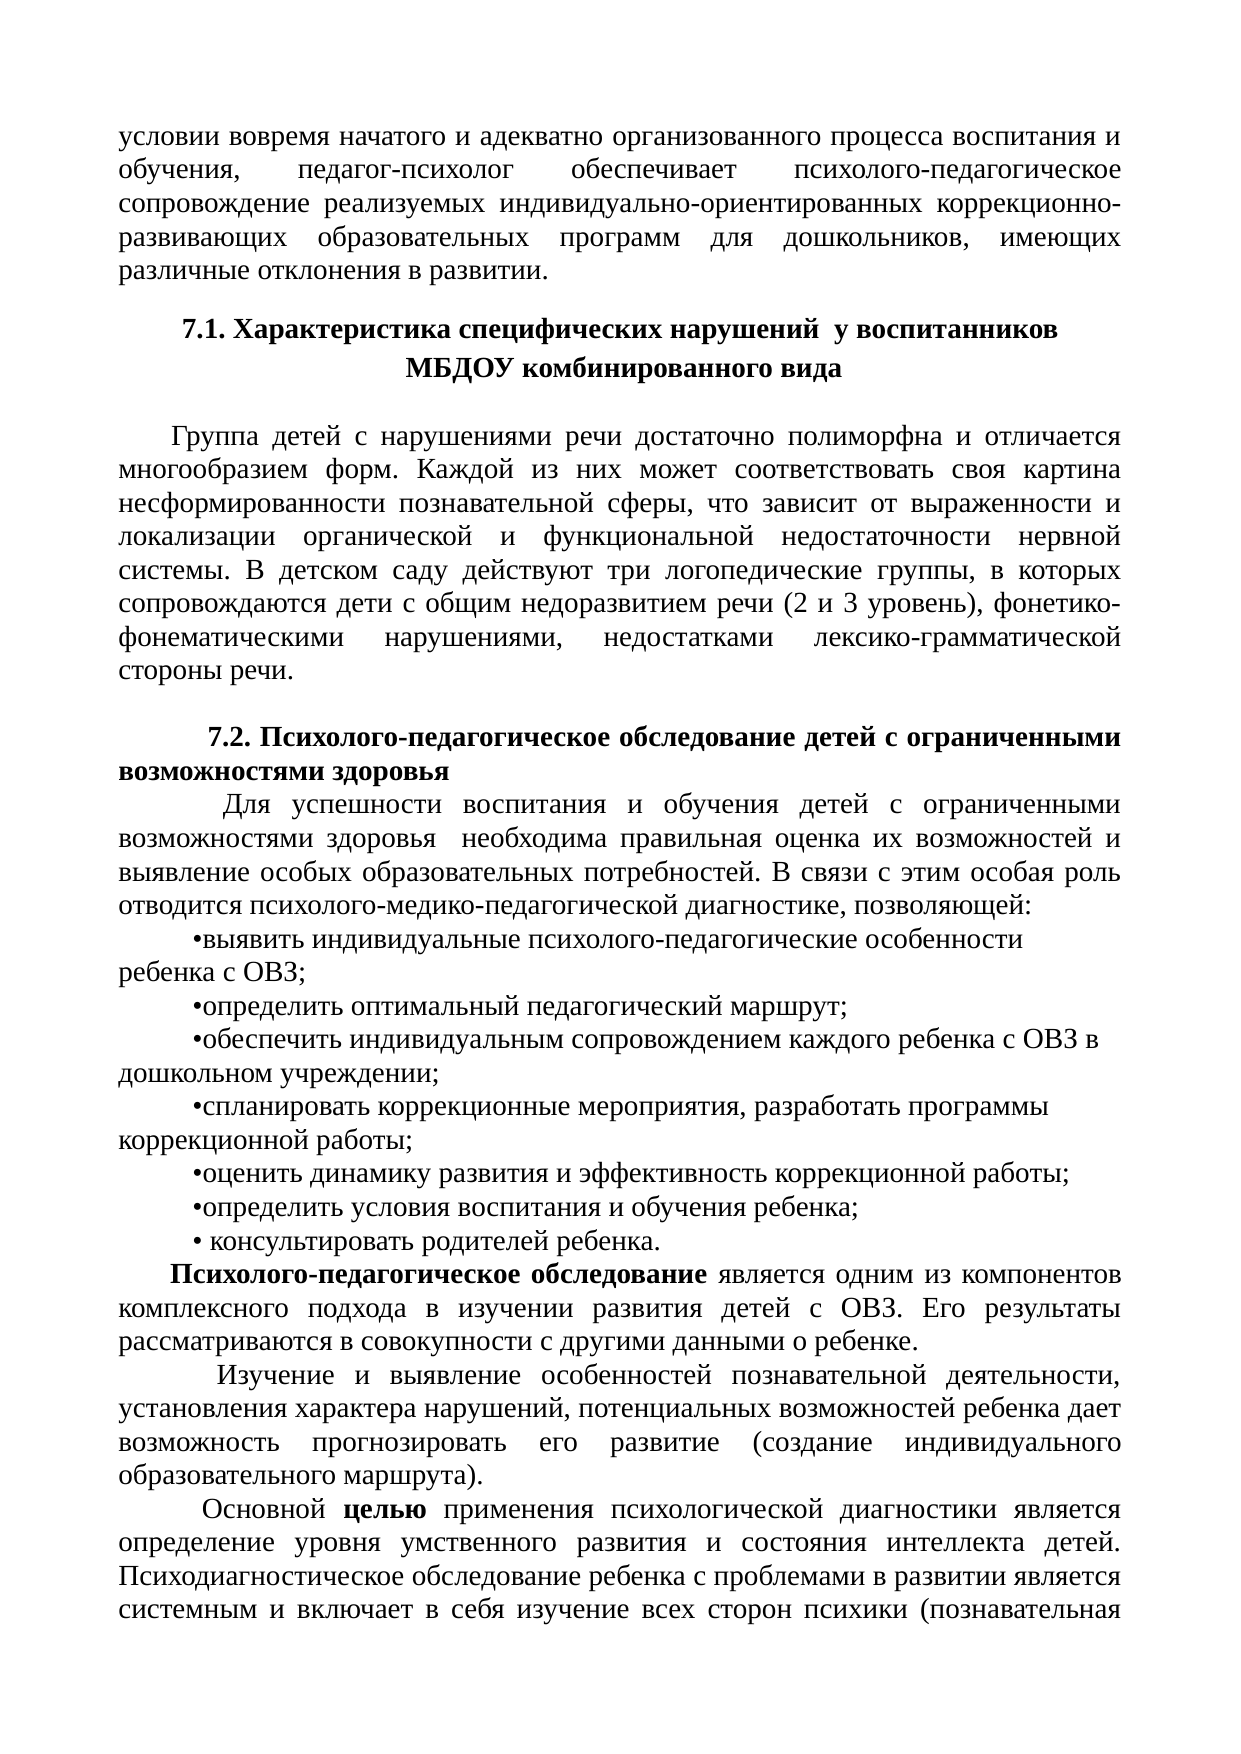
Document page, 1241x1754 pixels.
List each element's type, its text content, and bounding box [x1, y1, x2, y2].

text Группа детей с нарушениями речи достаточно полиморфна и отличается многообразием форм. Каждой из них может соответствовать своя картина несформированности познавательной сферы, что зависит от выраженности и локализации органической и функциональной недостаточности нервной системы. В детском саду действуют три логопедические группы, в которых сопровождаются дети с общим недоразвитием речи (2 и 3 уровень), фонетико-фонематическими нарушениями, недостатками лексико-грамматической стороны речи. [118, 418, 1122, 686]
text условии вовремя начатого и адекватно организованного процесса воспитания и обучения, педагог-психолог обеспечивает психолого-педагогическое сопровождение реализуемых индивидуально-ориентированных коррекционно-развивающих образовательных программ для дошкольников, имеющих различные отклонения в развитии. [118, 118, 1122, 286]
text Психолого-педагогическое обследование является одним из компонентов комплексного подхода в изучении развития детей с ОВЗ. Его результаты рассматриваются в совокупности с другими данными о ребенке. [118, 1256, 1122, 1357]
text Для успешности воспитания и обучения детей с ограниченными возможностями здоровья необходима правильная оценка их возможностей и выявление особых образовательных потребностей. В связи с этим особая роль отводится психолого-медико-педагогической диагностике, позволяющей: [118, 787, 1122, 921]
text •определить оптимальный педагогический маршрут; [118, 988, 1122, 1021]
subtitle МБДОУ комбинированного вида [118, 351, 1122, 384]
text •определить условия воспитания и обучения ребенка; [118, 1189, 1122, 1223]
text •обеспечить индивидуальным сопровождением каждого ребенка с ОВЗ в дошкольном учреждении; [118, 1021, 1122, 1088]
text Основной целью применения психологической диагностики является определение уровня умственного развития и состояния интеллекта детей. Психодиагностическое обследование ребенка с проблемами в развитии является системным и включает в себя изучение всех сторон психики (познавательная [118, 1491, 1122, 1625]
text 7.2. Психолого-педагогическое обследование детей с ограниченными возможностями здоровья [118, 719, 1122, 787]
text •выявить индивидуальные психолого-педагогические особенности ребенка с ОВЗ; [118, 921, 1122, 988]
text Изучение и выявление особенностей познавательной деятельности, установления характера нарушений, потенциальных возможностей ребенка дает возможность прогнозировать его развитие (создание индивидуального образовательного маршрута). [118, 1357, 1122, 1491]
subtitle 7.1. Характеристика специфических нарушений у воспитанников [118, 311, 1122, 344]
text • консультировать родителей ребенка. [118, 1223, 1122, 1256]
text •спланировать коррекционные мероприятия, разработать программы коррекционной работы; [118, 1088, 1122, 1156]
text •оценить динамику развития и эффективность коррекционной работы; [118, 1156, 1122, 1189]
